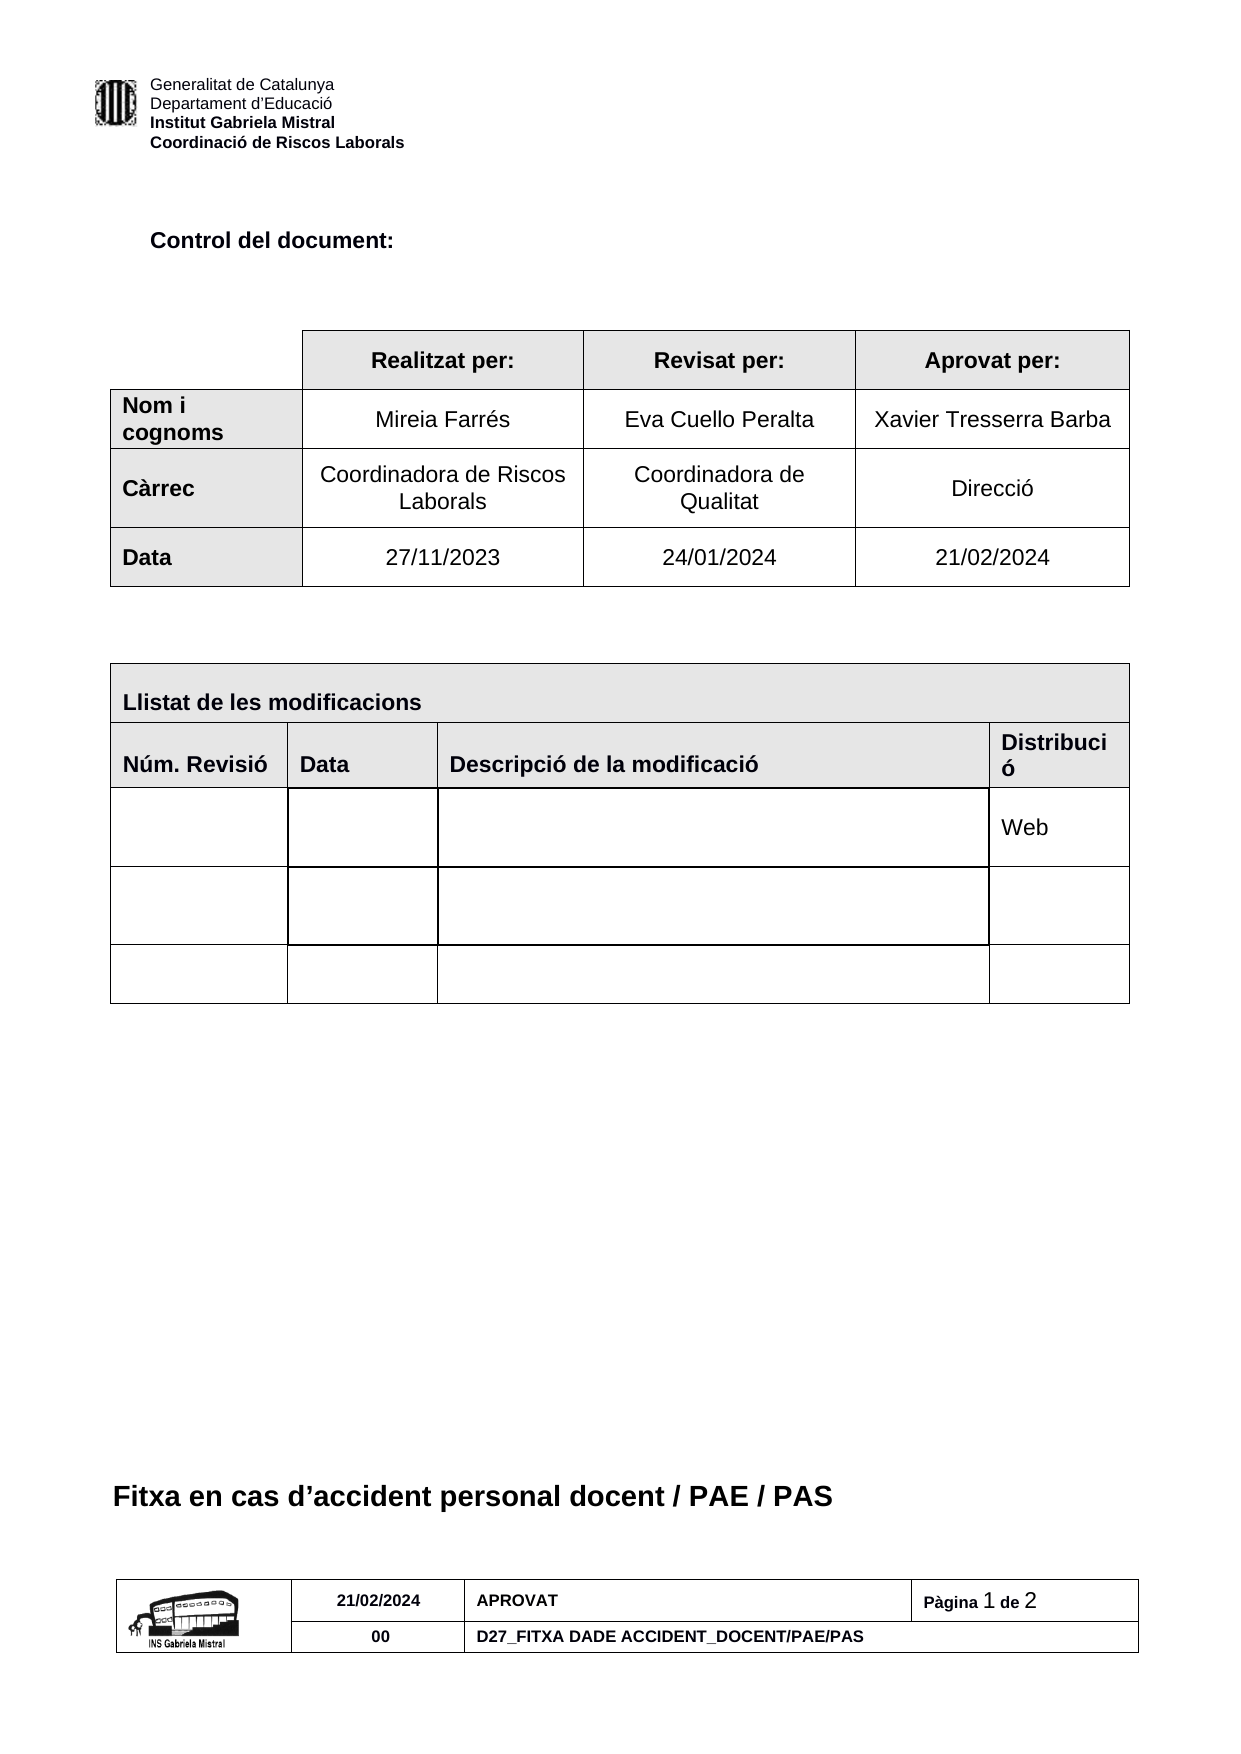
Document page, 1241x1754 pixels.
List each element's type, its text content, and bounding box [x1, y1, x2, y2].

table_cell 21/02/2024 [856, 528, 1129, 586]
table_header Realitzat per: [303, 331, 583, 389]
table_cell Coordinadora de Qualitat [584, 449, 855, 527]
table_cell [289, 789, 437, 866]
table_cell [439, 868, 988, 944]
text Control del document: [150, 227, 1090, 253]
table_cell Càrrec [111, 449, 302, 527]
table_cell [990, 945, 1129, 1003]
table_cell Distribució [990, 723, 1129, 787]
table_cell Data [288, 723, 437, 787]
table_cell Mireia Farrés [303, 390, 583, 448]
text Fitxa en cas d’accident personal docent / PAE / PAS [113, 1479, 1139, 1512]
table_cell Direcció [856, 449, 1129, 527]
table_cell Data [111, 528, 302, 586]
table_cell Núm. Revisió [111, 723, 287, 787]
table_cell [111, 945, 287, 1003]
table_header Revisat per: [584, 331, 855, 389]
table_cell 24/01/2024 [584, 528, 855, 586]
table_cell Eva Cuello Peralta [584, 390, 855, 448]
table_cell Web [990, 788, 1129, 866]
table_header [111, 330, 302, 389]
table_cell [111, 867, 287, 944]
table_cell Nom i cognoms [111, 390, 302, 448]
table_cell [990, 867, 1129, 944]
table_cell [439, 789, 988, 866]
table_cell Xavier Tresserra Barba [856, 390, 1129, 448]
table_header Llistat de les modificacions [111, 664, 1129, 722]
picture [95, 80, 138, 127]
table_cell Descripció de la modificació [438, 723, 989, 787]
picture [128, 1580, 239, 1652]
table_cell [438, 946, 989, 1003]
table_cell 27/11/2023 [303, 528, 583, 586]
table_cell [288, 946, 437, 1003]
table_header Aprovat per: [856, 331, 1129, 389]
table_cell [111, 788, 287, 866]
table_cell Coordinadora de Riscos Laborals [303, 449, 583, 527]
table_cell [289, 868, 437, 944]
